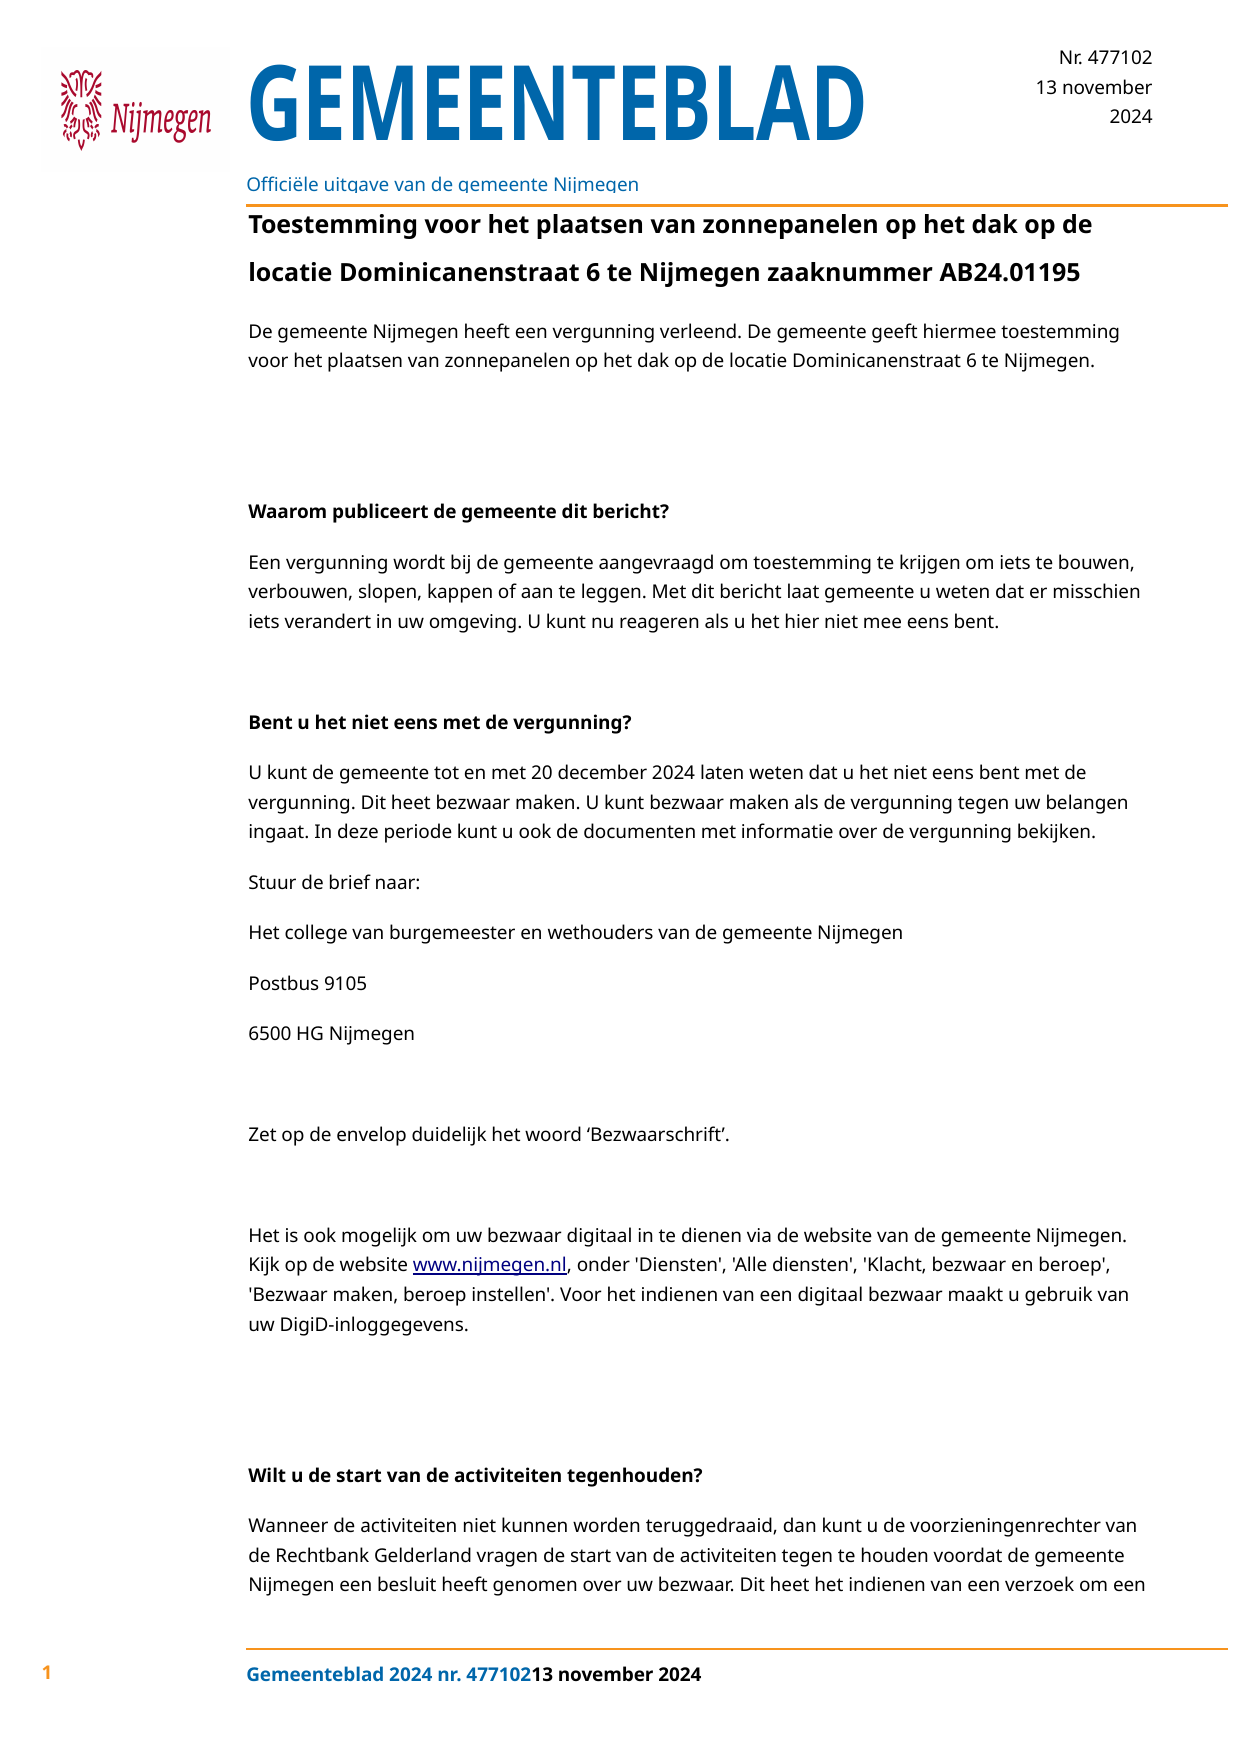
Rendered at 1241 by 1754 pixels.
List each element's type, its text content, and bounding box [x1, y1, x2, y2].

text Het is ook mogelijk om uw bezwaar digitaal in te dienen via de website van de gemeente Nijmegen. Kijk op de website www.nijmegen.nl, onder 'Diensten', 'Alle diensten', 'Klacht, bezwaar en beroep', 'Bezwaar maken, beroep instellen'. Voor het indienen van een digitaal bezwaar maakt u gebruik van uw DigiD-inloggegevens. [248, 1222, 1152, 1337]
text De gemeente Nijmegen heeft een vergunning verleend. De gemeente geeft hiermee toestemming voor het plaatsen van zonnepanelen op het dak op de locatie Dominicanenstraat 6 te Nijmegen. [248, 318, 1152, 373]
text Postbus 9105 [248, 970, 1152, 996]
text Stuur de brief naar: [248, 869, 1152, 895]
text U kunt de gemeente tot en met 20 december 2024 laten weten dat u het niet eens bent met de vergunning. Dit heet bezwaar maken. U kunt bezwaar maken als de vergunning tegen uw belangen ingaat. In deze periode kunt u ook de documenten met informatie over de vergunning bekijken. [248, 759, 1152, 844]
text Een vergunning wordt bij de gemeente aangevraagd om toestemming te krijgen om iets te bouwen, verbouwen, slopen, kappen of aan te leggen. Met dit bericht laat gemeente u weten dat er misschien iets verandert in uw omgeving. U kunt nu reageren als u het hier niet mee eens bent. [248, 549, 1152, 634]
text Wilt u de start van de activiteiten tegenhouden? [248, 1462, 1152, 1488]
text Zet op de envelop duidelijk het woord ‘Bezwaarschrift’. [248, 1121, 1152, 1147]
text Het college van burgemeester en wethouders van de gemeente Nijmegen [248, 919, 1152, 945]
picture [41, 47, 231, 172]
text Waarom publiceert de gemeente dit bericht? [248, 499, 1152, 524]
text Toestemming voor het plaatsen van zonnepanelen op het dak op de locatie Dominicanenstraat 6 te Nijmegen zaaknummer AB24.01195 [248, 207, 1152, 288]
text 6500 HG Nijmegen [248, 1020, 1152, 1046]
text Wanneer de activiteiten niet kunnen worden teruggedraaid, dan kunt u de voorzieningenrechter van de Rechtbank Gelderland vragen de start van de activiteiten tegen te houden voordat de gemeente Nijmegen een besluit heeft genomen over uw bezwaar. Dit heet het indienen van een verzoek om een [248, 1512, 1152, 1597]
text Bent u het niet eens met de vergunning? [248, 709, 1152, 735]
